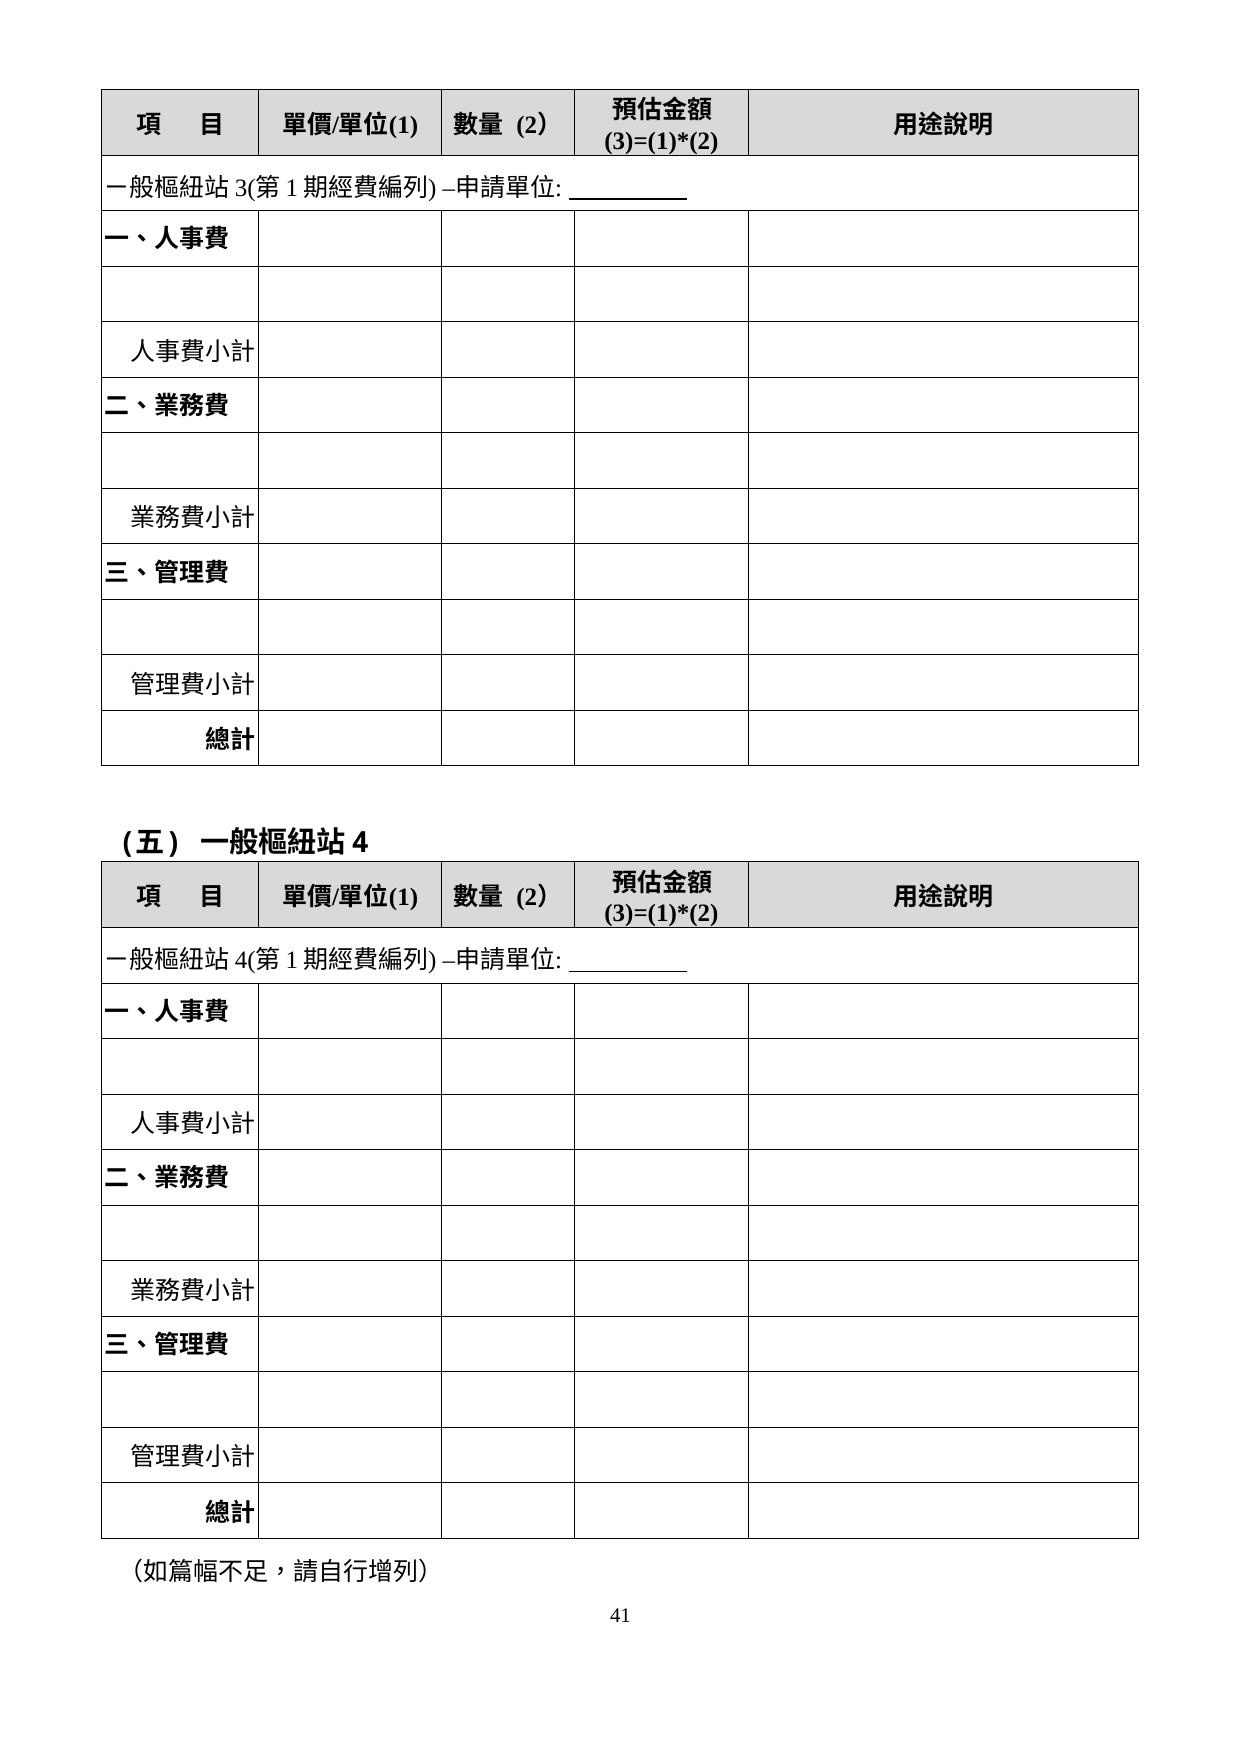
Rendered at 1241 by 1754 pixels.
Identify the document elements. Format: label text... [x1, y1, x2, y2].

table_cell [259, 1428, 441, 1482]
table_cell [259, 322, 441, 377]
table_cell [442, 1039, 574, 1093]
table_cell 業務費小計 [102, 489, 258, 543]
table_cell [749, 1428, 1138, 1482]
table_cell [259, 1206, 441, 1260]
table_cell [749, 1317, 1138, 1371]
table_cell [749, 211, 1138, 266]
table_cell 管理費小計 [102, 1428, 258, 1482]
table_cell [575, 1372, 748, 1427]
table_cell [442, 378, 574, 432]
table_cell [749, 711, 1138, 765]
table_cell [442, 711, 574, 765]
table_cell [259, 655, 441, 710]
table_cell [575, 489, 748, 543]
table_cell [442, 1150, 574, 1204]
table_cell 管理費小計 [102, 655, 258, 710]
table_cell [575, 711, 748, 765]
table_cell ㄧ般樞紐站3(第1期經費編列) –申請單位: [102, 156, 1138, 210]
table_cell [259, 378, 441, 432]
table_cell [259, 984, 441, 1038]
table_cell 一、人事費 [102, 211, 258, 266]
table_cell [575, 1317, 748, 1371]
table_cell [575, 1206, 748, 1260]
table_cell [749, 1095, 1138, 1149]
table_cell [749, 984, 1138, 1038]
table_cell [575, 433, 748, 488]
table_cell [102, 600, 258, 654]
table_cell 人事費小計 [102, 1095, 258, 1149]
table_cell [575, 544, 748, 599]
table_cell [749, 1261, 1138, 1316]
table_header 項 目 [102, 90, 258, 155]
table_cell [575, 267, 748, 321]
table_cell 總計 [102, 1483, 258, 1538]
table_header 預估金額 (3)=(1)*(2) [575, 90, 748, 155]
table_cell [749, 1206, 1138, 1260]
table_cell [749, 322, 1138, 377]
table_cell [442, 1095, 574, 1149]
table_cell [442, 1483, 574, 1538]
table_cell [102, 1206, 258, 1260]
table_header 數量 (2） [442, 90, 574, 155]
table_cell [259, 1261, 441, 1316]
text (五) 一般樞紐站4 [118, 818, 1122, 861]
table_cell [749, 267, 1138, 321]
table_cell [259, 544, 441, 599]
table_cell [442, 489, 574, 543]
table_cell [102, 1039, 258, 1093]
table_cell [259, 711, 441, 765]
table_cell [575, 600, 748, 654]
table_cell [259, 1372, 441, 1427]
table_cell [259, 433, 441, 488]
table_cell [442, 1372, 574, 1427]
table_cell [442, 267, 574, 321]
table_cell [102, 267, 258, 321]
table_cell [575, 211, 748, 266]
table_cell [442, 1261, 574, 1316]
table_cell 一、人事費 [102, 984, 258, 1038]
table_cell [575, 1483, 748, 1538]
table_cell 總計 [102, 711, 258, 765]
table_cell 三、管理費 [102, 544, 258, 599]
table_cell [575, 1150, 748, 1204]
table_cell [259, 211, 441, 266]
table_cell 三、管理費 [102, 1317, 258, 1371]
table_header 項 目 [102, 862, 258, 927]
table_cell [749, 655, 1138, 710]
table_cell [442, 984, 574, 1038]
table_header 用途說明 [749, 862, 1138, 927]
table_cell [575, 1095, 748, 1149]
table_cell [442, 1317, 574, 1371]
table_cell [575, 655, 748, 710]
table_cell ㄧ般樞紐站4(第1期經費編列) –申請單位: [102, 928, 1138, 982]
table_cell 二、業務費 [102, 1150, 258, 1204]
table_header 單價/單位(1) [259, 90, 441, 155]
table_cell [442, 211, 574, 266]
table_cell [259, 1317, 441, 1371]
table_cell [259, 1483, 441, 1538]
table_cell [442, 433, 574, 488]
text （如篇幅不足，請自行增列） [118, 1539, 1122, 1591]
table_cell [102, 1372, 258, 1427]
table_cell [575, 1428, 748, 1482]
table_cell 人事費小計 [102, 322, 258, 377]
table_cell [442, 322, 574, 377]
table_cell [442, 655, 574, 710]
table_cell [749, 600, 1138, 654]
table_cell [749, 378, 1138, 432]
table_cell [749, 1150, 1138, 1204]
table_cell [442, 1206, 574, 1260]
table_cell [575, 322, 748, 377]
table_cell [749, 1039, 1138, 1093]
table_header 預估金額 (3)=(1)*(2) [575, 862, 748, 927]
table_header 用途說明 [749, 90, 1138, 155]
table_cell 業務費小計 [102, 1261, 258, 1316]
table_cell [259, 1039, 441, 1093]
table_cell [749, 489, 1138, 543]
table_cell [102, 433, 258, 488]
table_cell [442, 600, 574, 654]
table_cell [259, 1095, 441, 1149]
table_header 單價/單位(1) [259, 862, 441, 927]
table_cell [749, 1483, 1138, 1538]
table_cell [259, 489, 441, 543]
table_cell [575, 984, 748, 1038]
table_cell 二、業務費 [102, 378, 258, 432]
table_cell [749, 1372, 1138, 1427]
table_cell [575, 378, 748, 432]
table_cell [442, 544, 574, 599]
table_cell [442, 1428, 574, 1482]
table_cell [575, 1261, 748, 1316]
table_cell [749, 433, 1138, 488]
table_cell [259, 1150, 441, 1204]
table_header 數量 (2） [442, 862, 574, 927]
table_cell [259, 267, 441, 321]
table_cell [575, 1039, 748, 1093]
table_cell [259, 600, 441, 654]
table_cell [749, 544, 1138, 599]
